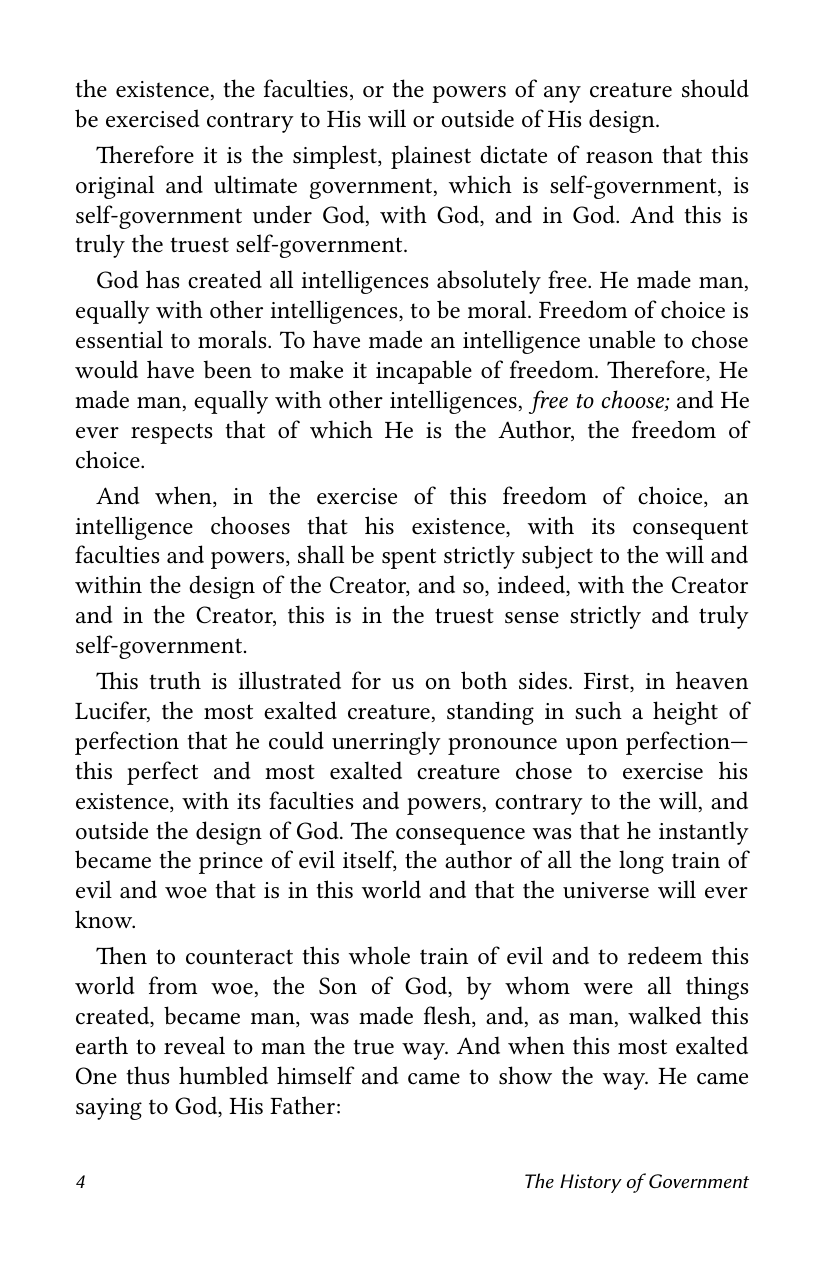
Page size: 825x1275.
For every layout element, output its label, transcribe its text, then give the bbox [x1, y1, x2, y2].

text This truth is illustrated for us on both sides. First, in heaven Lucifer, the most exalted creature, standing in such a height of perfection that he could unerringly pronounce upon perfection—this perfect and most exalted creature chose to exercise his existence, with its faculties and powers, contrary to the will, and outside the design of God. The consequence was that he instantly became the prince of evil itself, the author of all the long train of evil and woe that is in this world and that the universe will ever know. [75, 667, 750, 935]
text Then to counteract this whole train of evil and to redeem this world from woe, the Son of God, by whom were all things created, became man, was made flesh, and, as man, walked this earth to reveal to man the true way. And when this most exalted One thus humbled himself and came to show the way. He came saying to God, His Father: [75, 942, 750, 1120]
text God has created all intelligences absolutely free. He made man, equally with other intelligences, to be moral. Freedom of choice is essential to morals. To have made an intelligence unable to chose would have been to make it incapable of freedom. Therefore, He made man, equally with other intelligences, free to choose; and He ever respects that of which He is the Author, the freedom of choice. [75, 266, 750, 474]
text Therefore it is the simplest, plainest dictate of reason that this original and ultimate government, which is self-government, is self-government under God, with God, and in God. And this is truly the truest self-government. [75, 141, 750, 259]
text And when, in the exercise of this freedom of choice, an intelligence chooses that his existence, with its consequent faculties and powers, shall be spent strictly subject to the will and within the design of the Creator, and so, indeed, with the Creator and in the Creator, this is in the truest sense strictly and truly self-government. [75, 482, 750, 660]
text the existence, the faculties, or the powers of any creature should be exercised contrary to His will or outside of His design. [75, 75, 750, 133]
